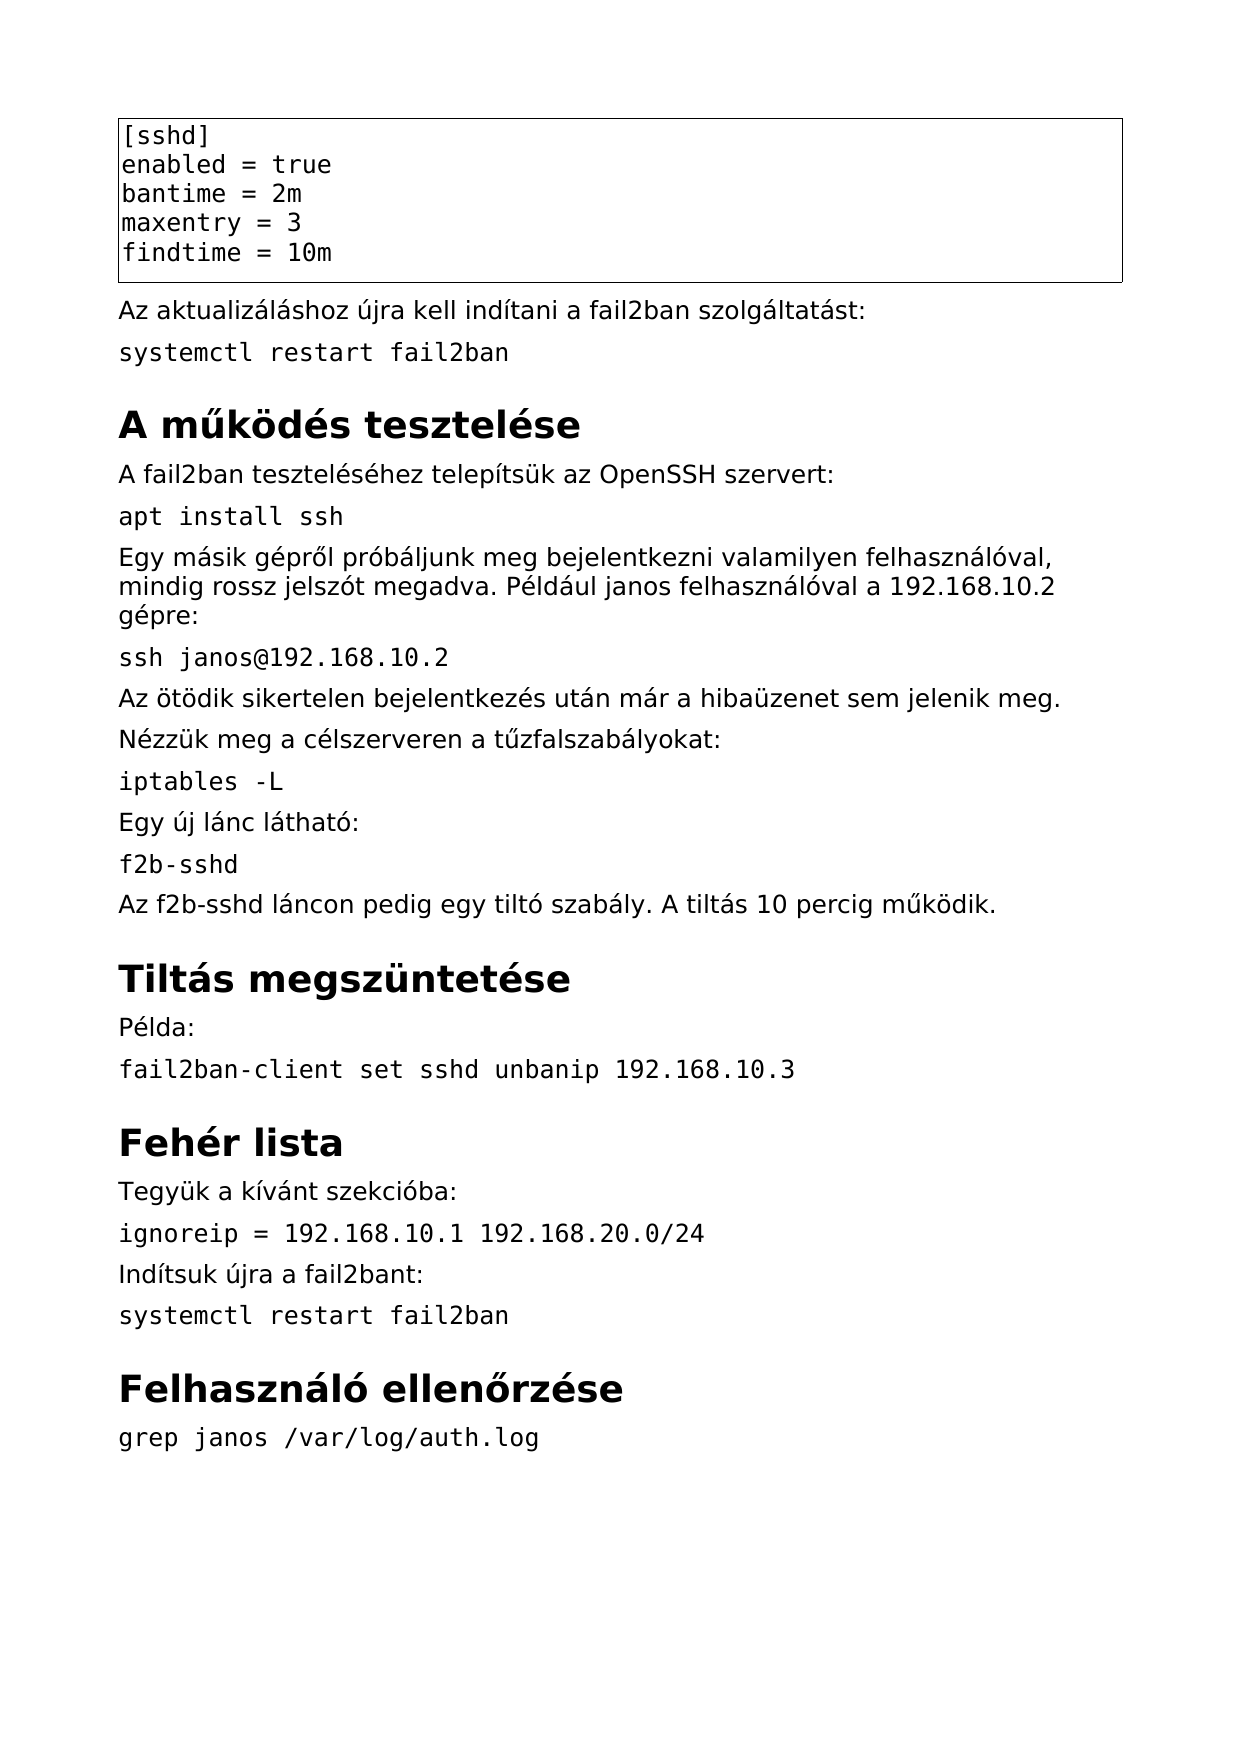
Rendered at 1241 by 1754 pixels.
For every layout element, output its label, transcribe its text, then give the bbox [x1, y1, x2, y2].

text Egy másik gépről próbáljunk meg bejelentkezni valamilyen felhasználóval, mindig rossz jelszót megadva. Például janos felhasználóval a 192.168.10.2 gépre: [118, 543, 1122, 630]
subtitle A működés tesztelése [118, 404, 1122, 448]
subtitle Felhasználó ellenőrzése [118, 1367, 1122, 1411]
text grep janos /var/log/auth.log [118, 1424, 1122, 1453]
text Az ötödik sikertelen bejelentkezés után már a hibaüzenet sem jelenik meg. [118, 684, 1122, 713]
text f2b-sshd [118, 850, 1122, 879]
subtitle Fehér lista [118, 1121, 1122, 1165]
text apt install ssh [118, 502, 1122, 531]
table_header [sshd] enabled = true bantime = 2m maxentry = 3 findtime = 10m [119, 119, 1122, 282]
text ignoreip = 192.168.10.1 192.168.20.0/24 [118, 1219, 1122, 1248]
text Indítsuk újra a fail2bant: [118, 1260, 1122, 1289]
text Tegyük a kívánt szekcióba: [118, 1177, 1122, 1206]
text ssh janos@192.168.10.2 [118, 643, 1122, 672]
text systemctl restart fail2ban [118, 338, 1122, 367]
text Egy új lánc látható: [118, 808, 1122, 837]
text systemctl restart fail2ban [118, 1302, 1122, 1331]
text Az aktualizáláshoz újra kell indítani a fail2ban szolgáltatást: [118, 297, 1122, 326]
text Nézzük meg a célszerveren a tűzfalszabályokat: [118, 726, 1122, 755]
text iptables -L [118, 767, 1122, 796]
text Példa: [118, 1013, 1122, 1043]
text Az f2b-sshd láncon pedig egy tiltó szabály. A tiltás 10 percig működik. [118, 891, 1122, 920]
subtitle Tiltás megszüntetése [118, 957, 1122, 1001]
text fail2ban-client set sshd unbanip 192.168.10.3 [118, 1055, 1122, 1084]
text A fail2ban teszteléséhez telepítsük az OpenSSH szervert: [118, 460, 1122, 489]
